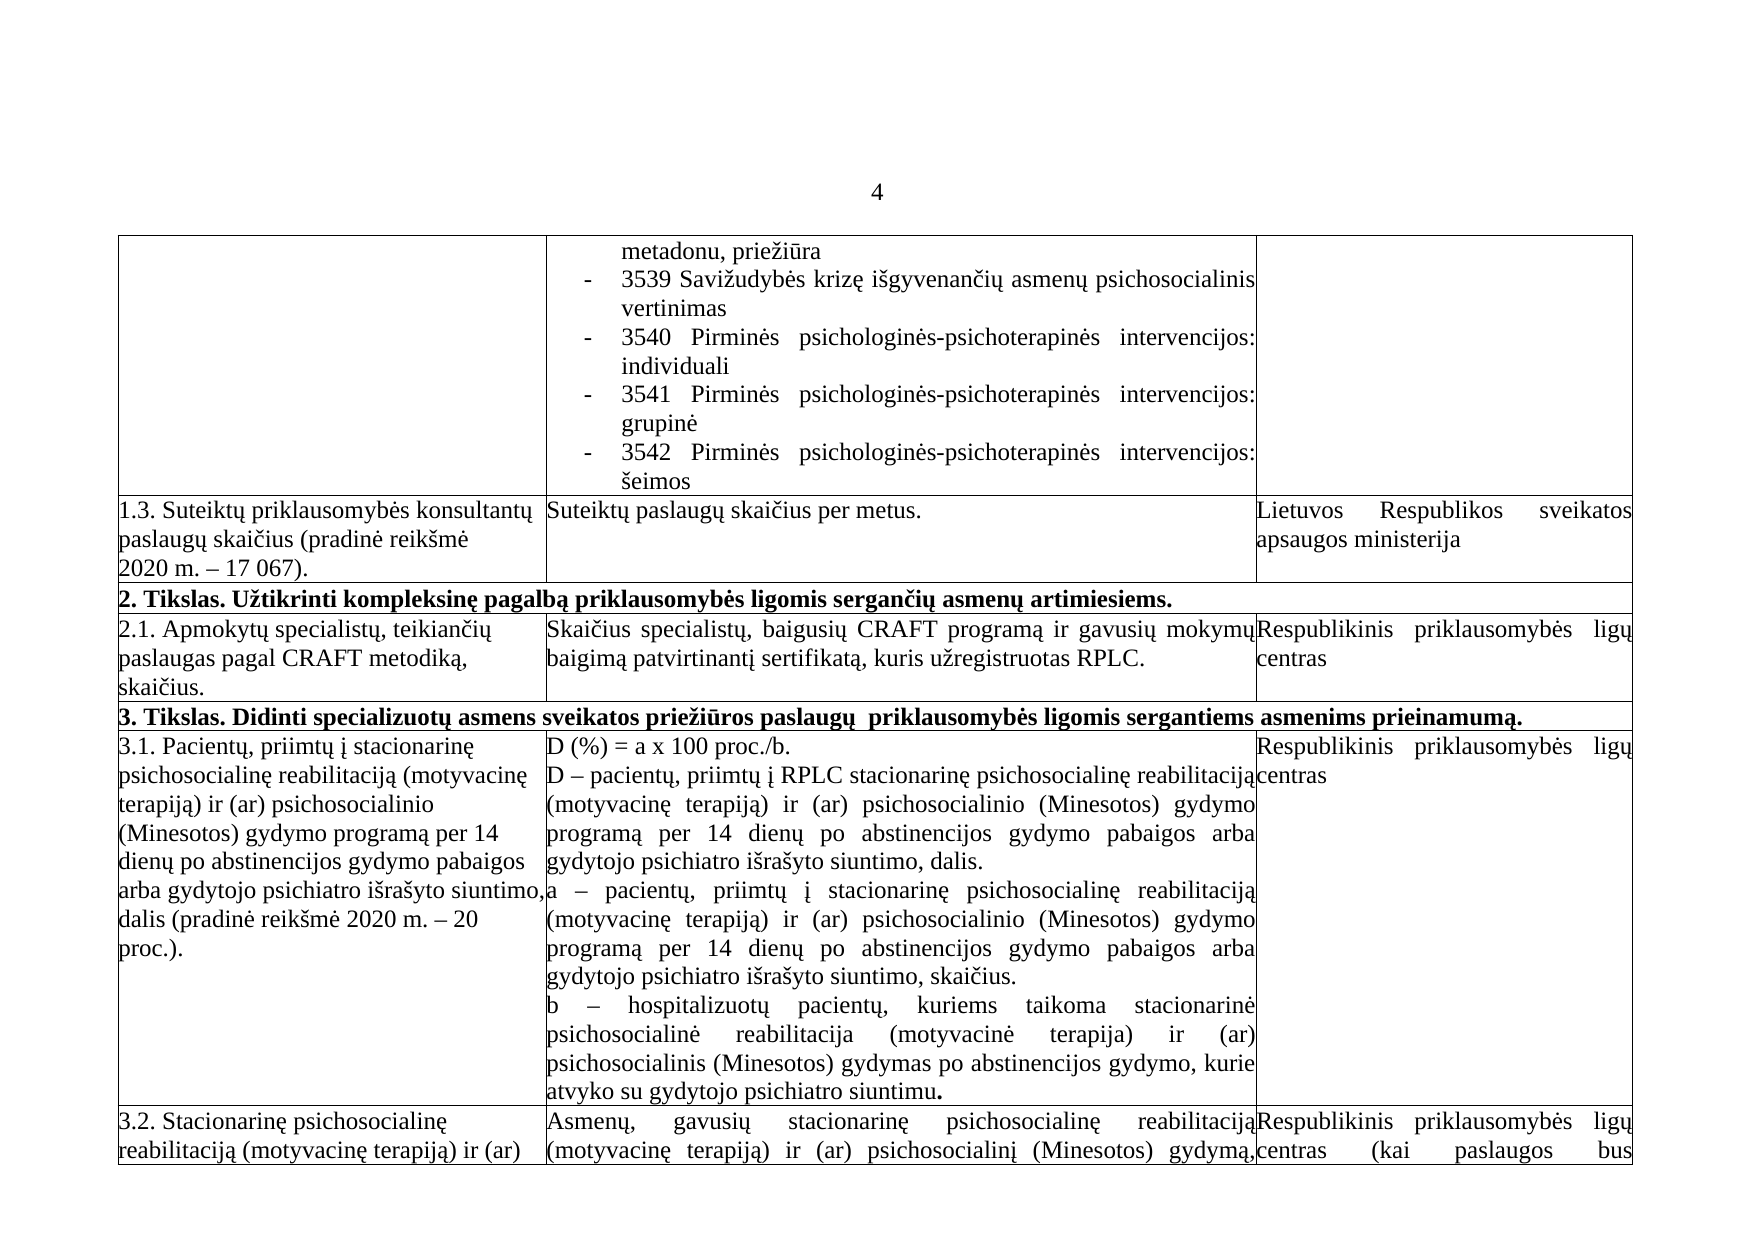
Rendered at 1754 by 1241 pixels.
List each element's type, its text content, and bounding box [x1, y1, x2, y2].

table_cell Suteiktų paslaugų skaičius per metus. [547, 496, 1256, 582]
table_cell Respublikinis priklausomybės ligų centras [1257, 731, 1632, 1105]
table_cell Lietuvos Respublikos sveikatos apsaugos ministerija [1257, 496, 1632, 582]
table_cell 3.2. Stacionarinę psichosocialinę reabilitaciją (motyvacinę terapiją) ir (ar) [119, 1106, 546, 1164]
table_cell 1.3. Suteiktų priklausomybės konsultantų paslaugų skaičius (pradinė reikšmė 2020 m. – 17 067). [119, 496, 546, 582]
table_cell [119, 236, 546, 494]
table_cell 3.1. Pacientų, priimtų į stacionarinę psichosocialinę reabilitaciją (motyvacinę terapiją) ir (ar) psichosocialinio (Minesotos) gydymo programą per 14 dienų po abstinencijos gydymo pabaigos arba gydytojo psichiatro išrašyto siuntimo, dalis (pradinė reikšmė 2020 m. – 20 proc.). [119, 731, 546, 1105]
table_cell metadonu, priežiūra - 3539 Savižudybės krizę išgyvenančių asmenų psichosocialinis vertinimas - 3540 Pirminės psichologinės-psichoterapinės intervencijos: individuali - 3541 Pirminės psichologinės-psichoterapinės intervencijos: grupinė - 3542 Pirminės psichologinės-psichoterapinės intervencijos: šeimos [547, 236, 1256, 494]
table_cell Respublikinis priklausomybės ligų centras [1257, 614, 1632, 701]
table_cell 2. Tikslas. Užtikrinti kompleksinę pagalbą priklausomybės ligomis sergančių asmenų artimiesiems. [119, 583, 1632, 613]
table_cell Skaičius specialistų, baigusių CRAFT programą ir gavusių mokymų baigimą patvirtinantį sertifikatą, kuris užregistruotas RPLC. [547, 614, 1256, 701]
table_cell D (%) = a x 100 proc./b. D – pacientų, priimtų į RPLC stacionarinę psichosocialinę reabilitaciją (motyvacinę terapiją) ir (ar) psichosocialinio (Minesotos) gydymo programą per 14 dienų po abstinencijos gydymo pabaigos arba gydytojo psichiatro išrašyto siuntimo, dalis. a – pacientų, priimtų į stacionarinę psichosocialinę reabilitaciją (motyvacinę terapiją) ir (ar) psichosocialinio (Minesotos) gydymo programą per 14 dienų po abstinencijos gydymo pabaigos arba gydytojo psichiatro išrašyto siuntimo, skaičius. b – hospitalizuotų pacientų, kuriems taikoma stacionarinė psichosocialinė reabilitacija (motyvacinė terapija) ir (ar) psichosocialinis (Minesotos) gydymas po abstinencijos gydymo, kurie atvyko su gydytojo psichiatro siuntimu. [547, 731, 1256, 1105]
table_cell Respublikinis priklausomybės ligų centras (kai paslaugos bus [1257, 1106, 1632, 1164]
table_cell Asmenų, gavusių stacionarinę psichosocialinę reabilitaciją (motyvacinę terapiją) ir (ar) psichosocialinį (Minesotos) gydymą, [547, 1106, 1256, 1164]
table_cell [1257, 236, 1632, 494]
table_cell 3. Tikslas. Didinti specializuotų asmens sveikatos priežiūros paslaugų priklausomybės ligomis sergantiems asmenims prieinamumą. [119, 702, 1632, 730]
table_cell 2.1. Apmokytų specialistų, teikiančių paslaugas pagal CRAFT metodiką, skaičius. [119, 614, 546, 701]
